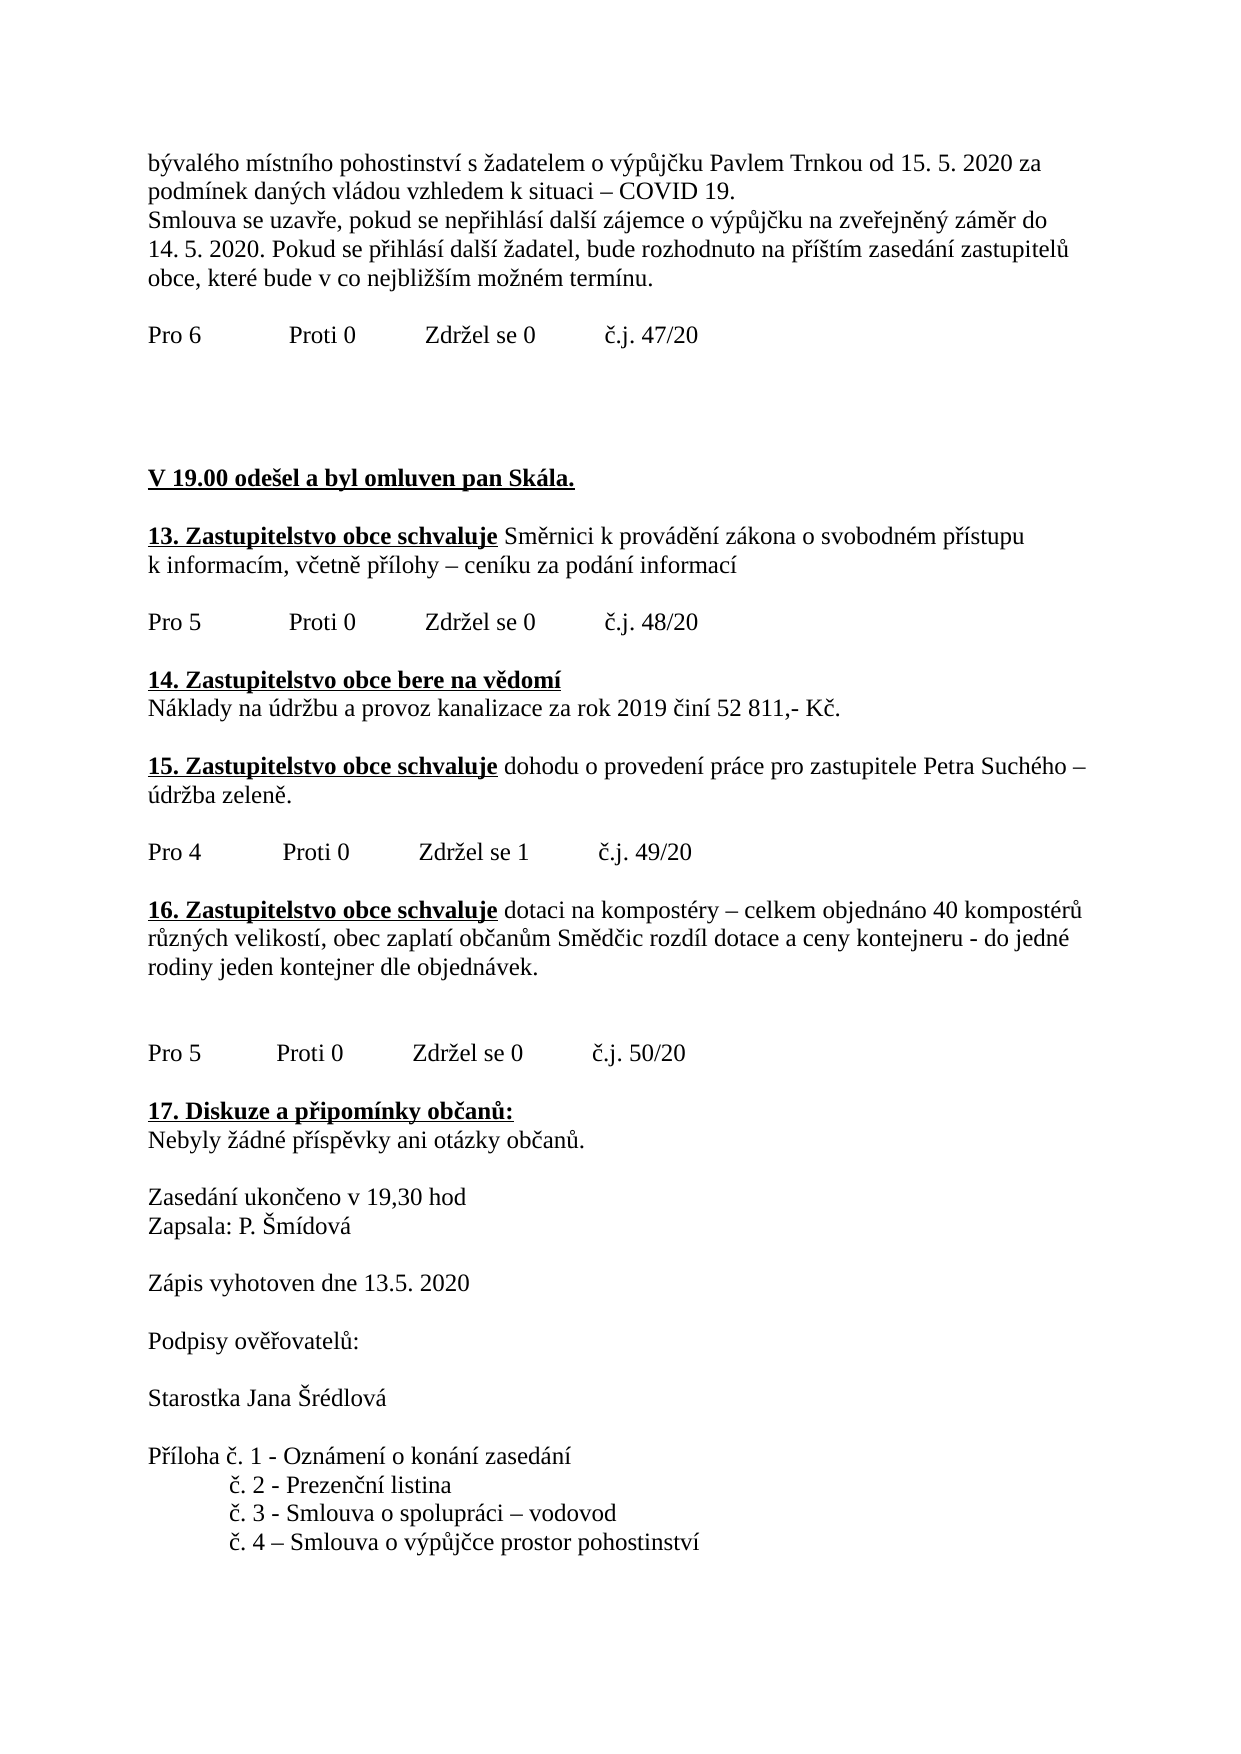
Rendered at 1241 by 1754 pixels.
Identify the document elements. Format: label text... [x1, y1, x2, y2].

text Pro 4 Proti 0 Zdržel se 1 č.j. 49/20 [148, 837, 1093, 866]
text 15. Zastupitelstvo obce schvaluje dohodu o provedení práce pro zastupitele Petra Suchého – údržba zeleně. [148, 751, 1093, 808]
text Zasedání ukončeno v 19,30 hod [148, 1182, 1093, 1211]
text č. 3 - Smlouva o spolupráci – vodovod [148, 1498, 1093, 1527]
text bývalého místního pohostinství s žadatelem o výpůjčku Pavlem Trnkou od 15. 5. 2020 za podmínek daných vládou vzhledem k situaci – COVID 19. [148, 148, 1093, 205]
text V 19.00 odešel a byl omluven pan Skála. [148, 463, 1093, 492]
text Zápis vyhotoven dne 13.5. 2020 [148, 1268, 1093, 1297]
text Nebyly žádné příspěvky ani otázky občanů. [148, 1125, 1093, 1153]
text 14. Zastupitelstvo obce bere na vědomí [148, 665, 1093, 693]
text 16. Zastupitelstvo obce schvaluje dotaci na kompostéry – celkem objednáno 40 kompostérů různých velikostí, obec zaplatí občanům Smědčic rozdíl dotace a ceny kontejneru - do jedné rodiny jeden kontejner dle objednávek. [148, 895, 1093, 981]
text Pro 5 Proti 0 Zdržel se 0 č.j. 50/20 [148, 1038, 1093, 1067]
text Zapsala: P. Šmídová [148, 1211, 1093, 1240]
text Pro 5 Proti 0 Zdržel se 0 č.j. 48/20 [148, 607, 1093, 636]
text 17. Diskuze a připomínky občanů: [148, 1096, 1093, 1125]
text Podpisy ověřovatelů: [148, 1326, 1093, 1355]
text Starostka Jana Šrédlová [148, 1383, 1093, 1412]
text Smlouva se uzavře, pokud se nepřihlásí další zájemce o výpůjčku na zveřejněný záměr do 14. 5. 2020. Pokud se přihlásí další žadatel, bude rozhodnuto na příštím zasedání zastupitelů obce, které bude v co nejbližším možném termínu. [148, 205, 1093, 292]
text Pro 6 Proti 0 Zdržel se 0 č.j. 47/20 [148, 320, 1093, 349]
text č. 2 - Prezenční listina [148, 1470, 1093, 1498]
text 13. Zastupitelstvo obce schvaluje Směrnici k provádění zákona o svobodném přístupu k informacím, včetně přílohy – ceníku za podání informací [148, 521, 1093, 578]
text Náklady na údržbu a provoz kanalizace za rok 2019 činí 52 811,- Kč. [148, 693, 1093, 722]
text č. 4 – Smlouva o výpůjčce prostor pohostinství [148, 1527, 1093, 1556]
text Příloha č. 1 - Oznámení o konání zasedání [148, 1441, 1093, 1470]
